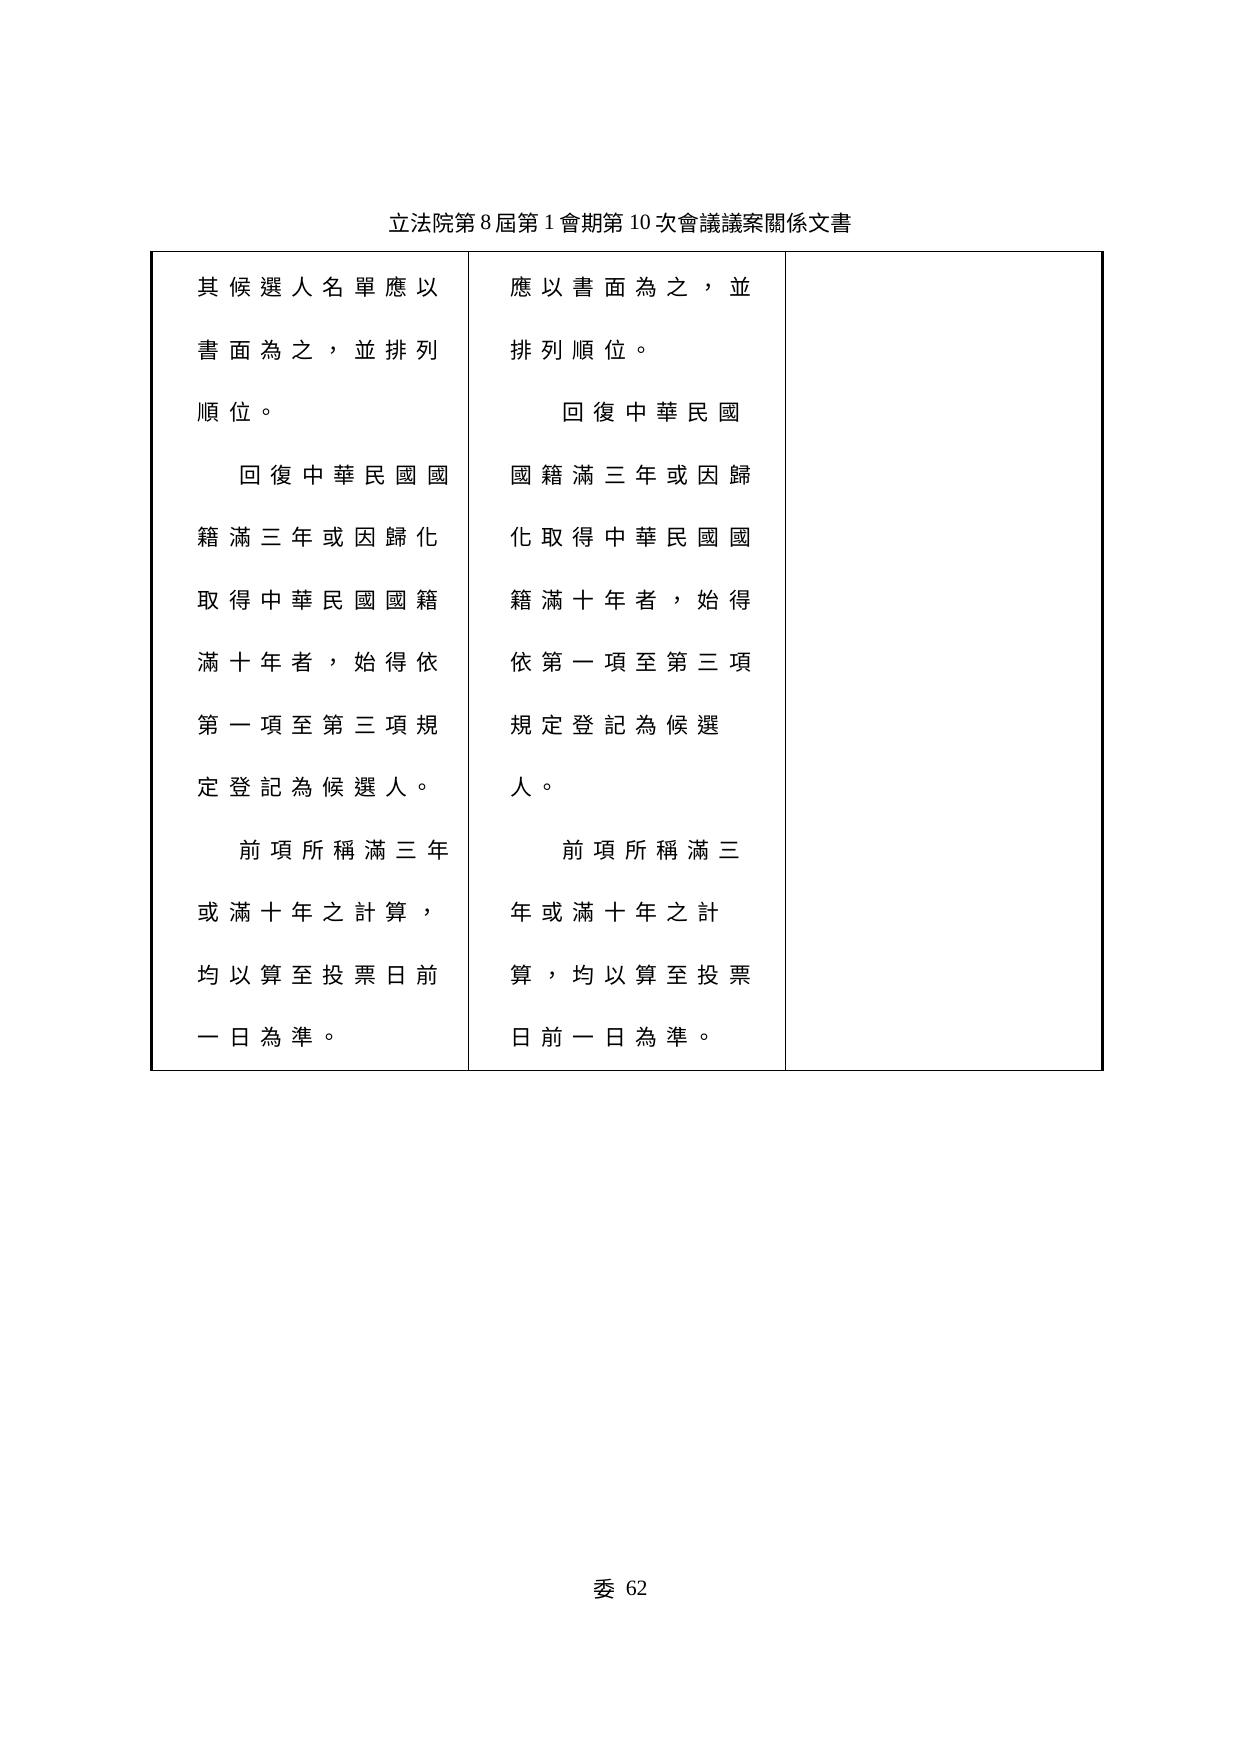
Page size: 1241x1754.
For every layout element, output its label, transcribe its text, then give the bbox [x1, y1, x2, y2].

table_cell 其候選人名單應以書面為之，並排列順位。 回復中華民國國籍滿三年或因歸化取得中華民國國籍滿十年者，始得依第一項至第三項規定登記為候選人。 前項所稱滿三年或滿十年之計算，均以算至投票日前一日為準。 [153, 252, 468, 1070]
table_cell 應以書面為之，並排列順位。 回復中華民國國籍滿三年或因歸化取得中華民國國籍滿十年者，始得依第一項至第三項規定登記為候選人。 前項所稱滿三年或滿十年之計算，均以算至投票日前一日為準。 [469, 252, 785, 1070]
table_cell [786, 252, 1101, 1070]
